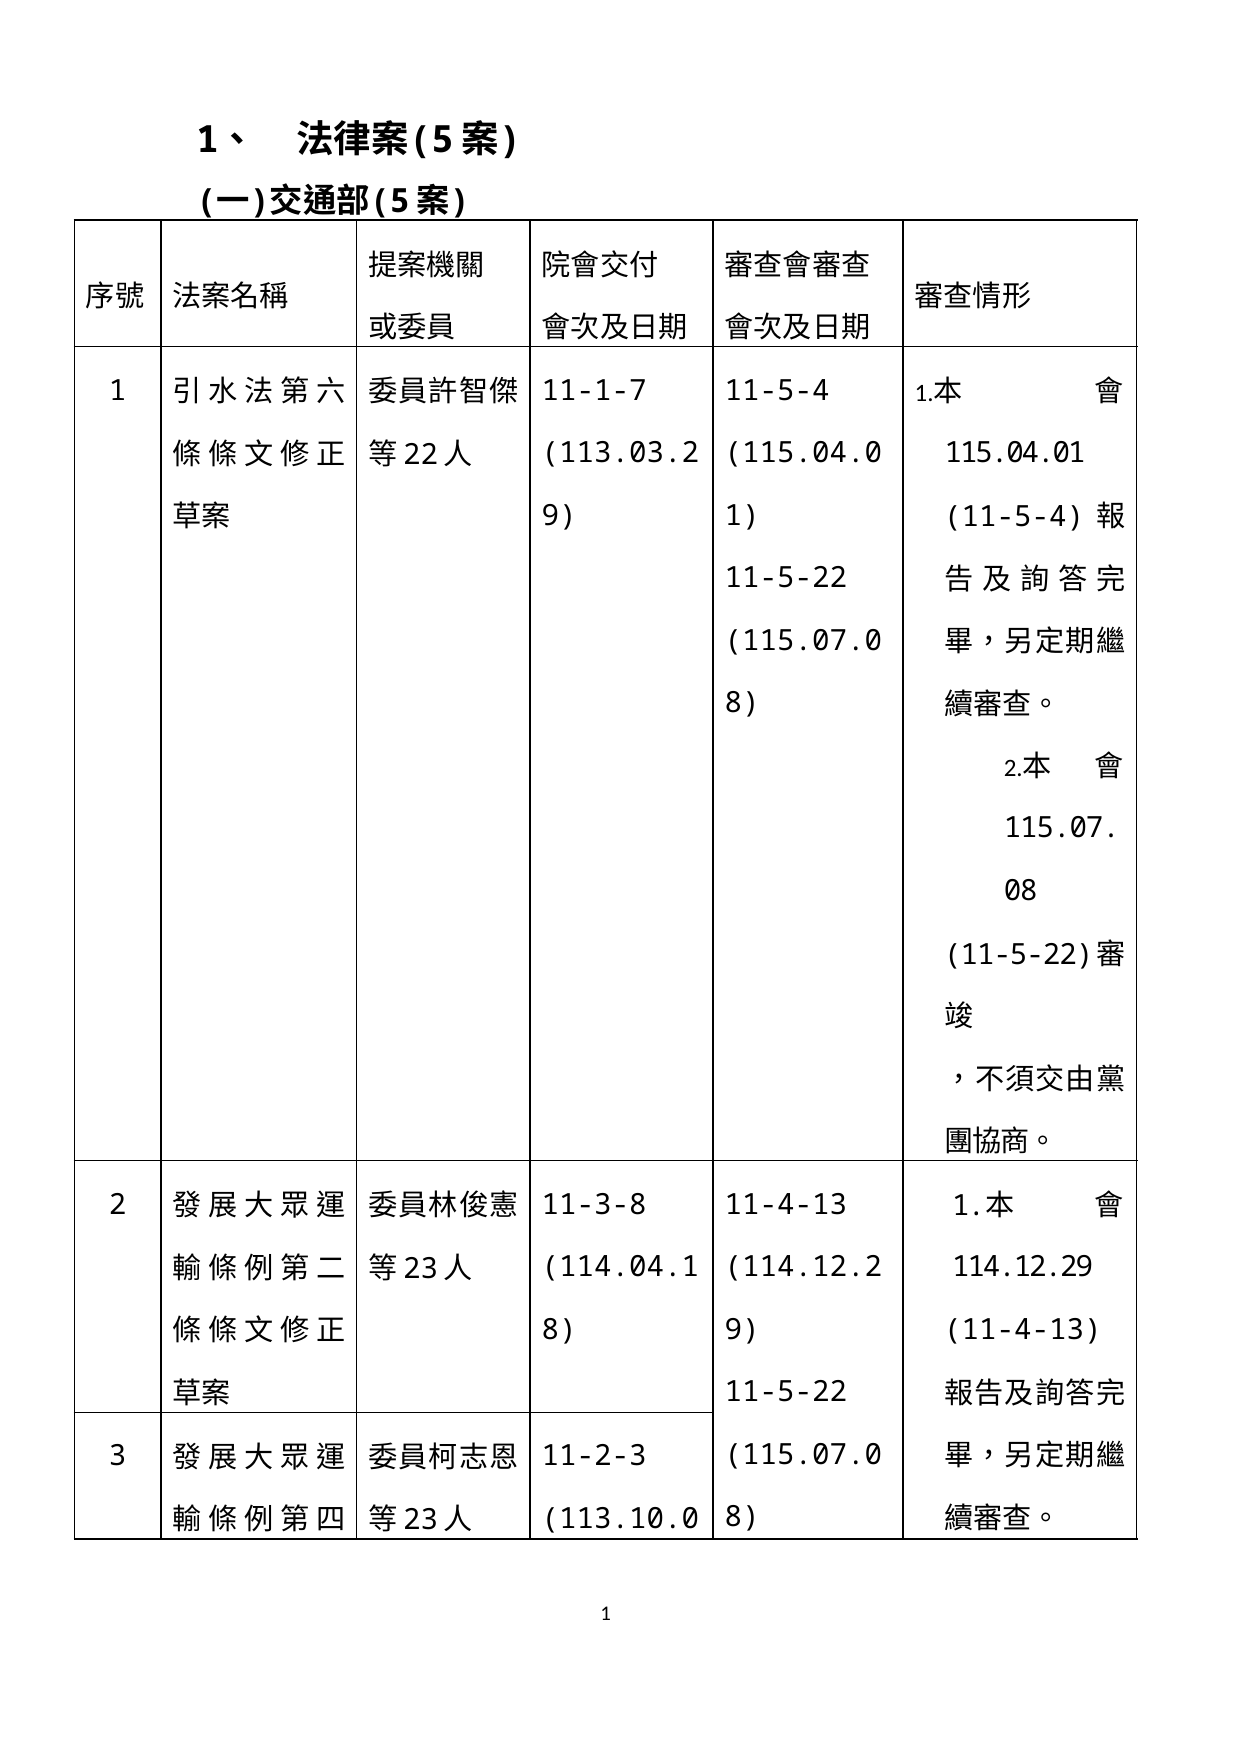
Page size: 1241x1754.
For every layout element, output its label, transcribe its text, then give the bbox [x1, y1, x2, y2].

table_cell 11-1-7 (113.03.29) [531, 347, 712, 1160]
table_cell 11-4-13 (114.12.29) 11-5-22 (115.07.08) [714, 1161, 902, 1538]
list 法律案(5案) [196, 94, 1093, 157]
subtitle (一)交通部(5案) [196, 157, 1093, 219]
table_cell 2 [75, 1161, 160, 1411]
table_cell 引水法第六條條文修正草案 [162, 347, 356, 1160]
table_header 院會交付 會次及日期 [531, 221, 712, 346]
table_cell 發展大眾運輸條例第二條條文修正草案 [162, 1161, 356, 1411]
table_cell 3 [75, 1413, 160, 1538]
table_cell 委員柯志恩等23人 [357, 1413, 529, 1538]
table_header 審查會審查 會次及日期 [714, 221, 902, 346]
table_header 法案名稱 [162, 221, 356, 346]
table_cell 11-5-4 (115.04.01) 11-5-22 (115.07.08) [714, 347, 902, 1160]
table_cell 11-3-8 (114.04.18) [531, 1161, 712, 1411]
table_header 提案機關 或委員 [357, 221, 529, 346]
table_header 審查情形 [904, 221, 1136, 346]
table_cell 1 [75, 347, 160, 1160]
table_cell 委員林俊憲等23人 [357, 1161, 529, 1411]
table_cell 本會115.04.01 (11-5-4)報告及詢答完畢，另定期繼續審查。 本會115.07.08 (11-5-22)審竣 ，不須交由黨團協商。 [904, 347, 1136, 1160]
table_header 序號 [75, 221, 160, 346]
table_cell 委員許智傑等22人 [357, 347, 529, 1160]
table_cell 本會114.12.29 (11-4-13)報告及詢答完畢，另定期繼續審查。 本會115.07.08 (11-5-22)審竣 ，不須交由黨團協商。 [904, 1161, 1136, 1538]
table_cell 11-2-3 (113.10.0 [531, 1413, 712, 1538]
table_cell 發展大眾運輸條例第四 [162, 1413, 356, 1538]
